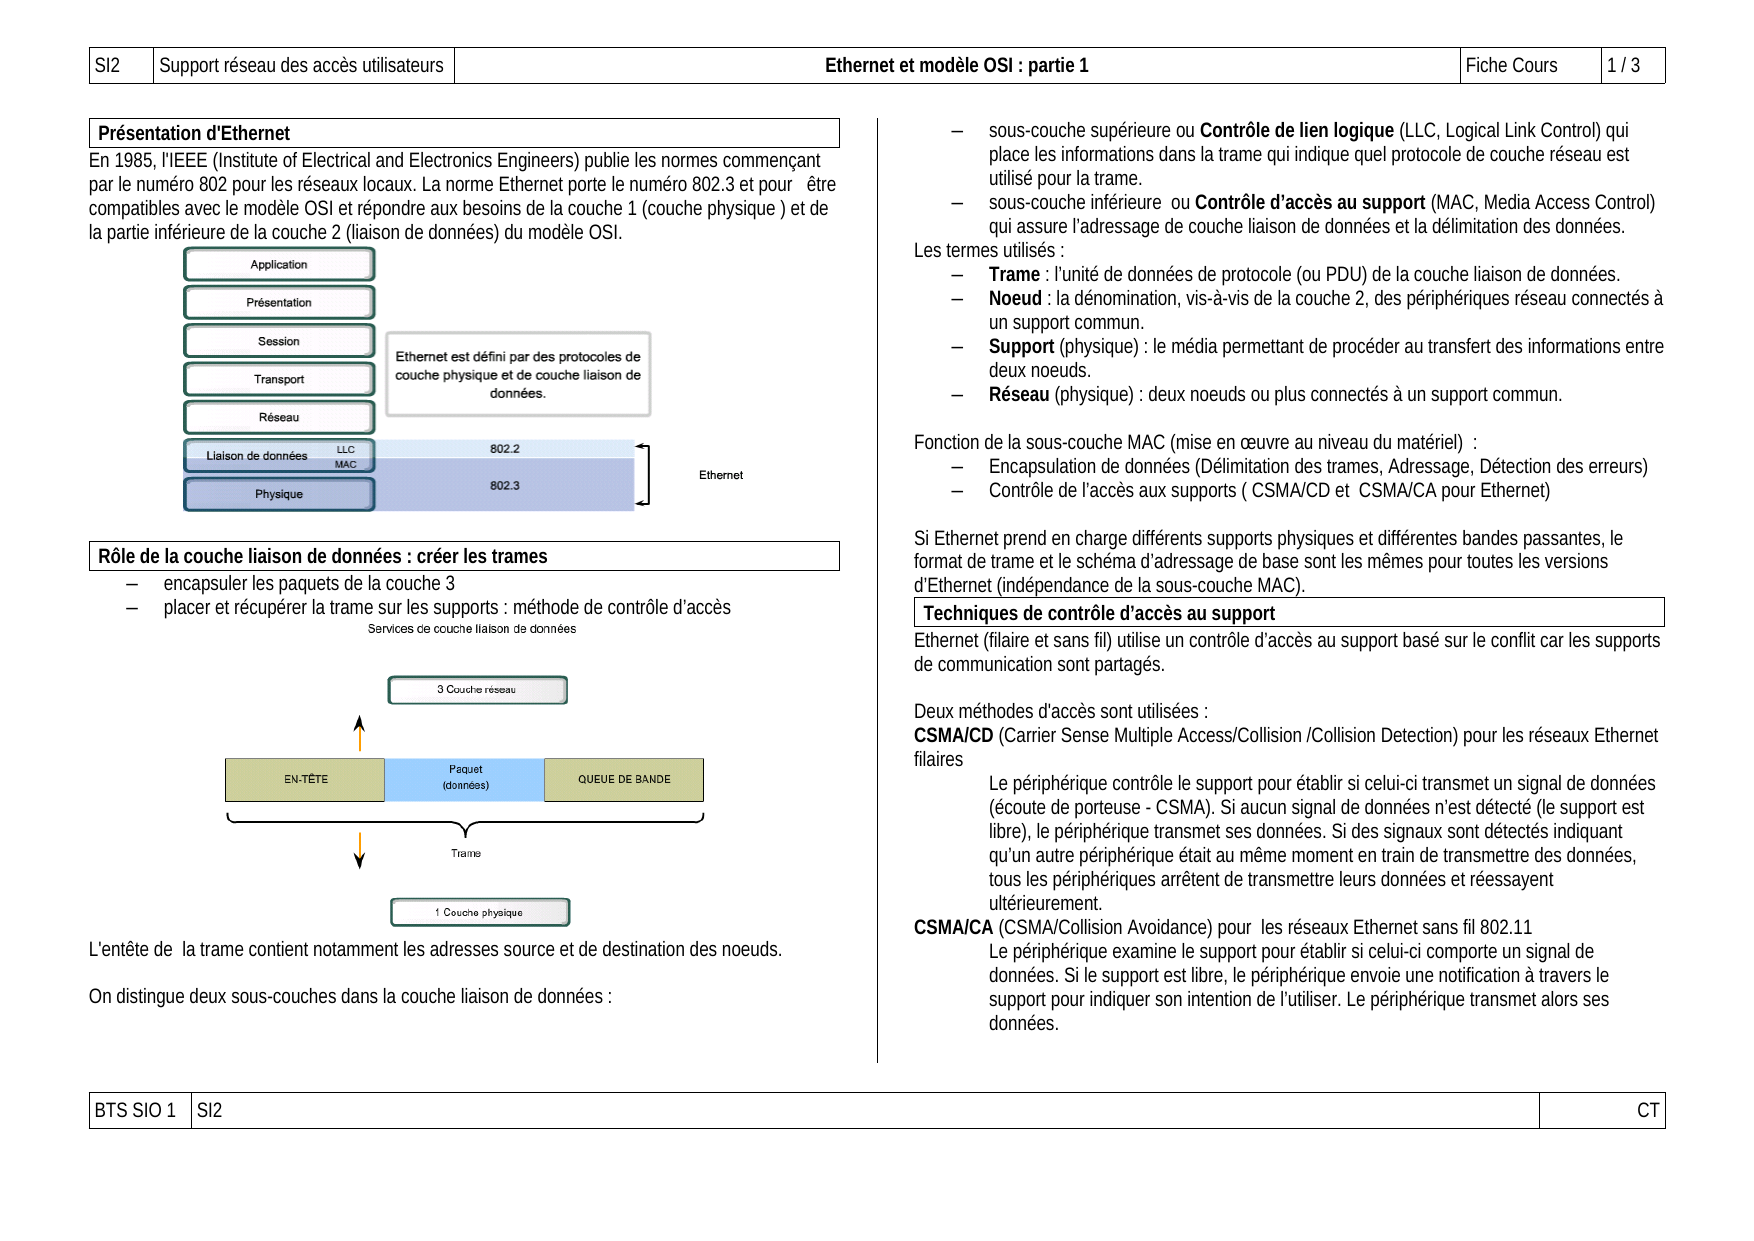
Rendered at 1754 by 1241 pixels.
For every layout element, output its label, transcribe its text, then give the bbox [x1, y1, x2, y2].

list Support (physique) : le média permettant de procéder au transfert des informations entre deux noeuds. [951, 334, 1665, 382]
text Les termes utilisés : [914, 238, 1665, 262]
list sous-couche inférieure ou Contrôle d’accès au support (MAC, Media Access Control) qui assure l’adressage de couche liaison de données et la délimitation des données. [951, 190, 1665, 238]
text En 1985, l'IEEE (Institute of Electrical and Electronics Engineers) publie les normes commençant par le numéro 802 pour les réseaux locaux. La norme Ethernet porte le numéro 802.3 et pour être compatibles avec le modèle OSI et répondre aux besoins de la couche 1 (couche physique ) et de la partie inférieure de la couche 2 (liaison de données) du modèle OSI. [89, 148, 840, 244]
list sous-couche supérieure ou Contrôle de lien logique (LLC, Logical Link Control) qui place les informations dans la trame qui indique quel protocole de couche réseau est utilisé pour la trame. [951, 118, 1665, 190]
list Trame : l’unité de données de protocole (ou PDU) de la couche liaison de données. [951, 262, 1665, 286]
text Le périphérique contrôle le support pour établir si celui-ci transmet un signal de données (écoute de porteuse - CSMA). Si aucun signal de données n’est détecté (le support est libre), le périphérique transmet ses données. Si des signaux sont détectés indiquant qu’un autre périphérique était au même moment en train de transmettre des données, tous les périphériques arrêtent de transmettre leurs données et réessayent ultérieurement. [989, 771, 1665, 915]
list Réseau (physique) : deux noeuds ou plus connectés à un support commun. [951, 382, 1665, 406]
text Fonction de la sous-couche MAC (mise en œuvre au niveau du matériel) : [914, 429, 1665, 453]
list Contrôle de l’accès aux supports ( CSMA/CD et CSMA/CA pour Ethernet) [951, 477, 1665, 501]
text CSMA/CD (Carrier Sense Multiple Access/Collision /Collision Detection) pour les réseaux Ethernet filaires [914, 723, 1665, 771]
text On distingue deux sous-couches dans la couche liaison de données : [89, 984, 840, 1008]
text Le périphérique examine le support pour établir si celui-ci comporte un signal de données. Si le support est libre, le périphérique envoie une notification à travers le support pour indiquer son intention de l’utiliser. Le périphérique transmet alors ses données. [989, 939, 1665, 1035]
text Rôle de la couche liaison de données : créer les trames [90, 542, 839, 570]
list Encapsulation de données (Délimitation des trames, Adressage, Détection des erreurs) [951, 453, 1665, 477]
text CSMA/CA (CSMA/Collision Avoidance) pour les réseaux Ethernet sans fil 802.11 [914, 915, 1665, 939]
text Si Ethernet prend en charge différents supports physiques et différentes bandes passantes, le format de trame et le schéma d’adressage de base sont les mêmes pour toutes les versions d’Ethernet (indépendance de la sous-couche MAC). [914, 525, 1665, 597]
list encapsuler les paquets de la couche 3 [126, 571, 840, 595]
text Présentation d'Ethernet [90, 119, 839, 147]
text Deux méthodes d'accès sont utilisées : [914, 699, 1665, 723]
list Noeud : la dénomination, vis-à-vis de la couche 2, des périphériques réseau connectés à un support commun. [951, 286, 1665, 334]
list placer et récupérer la trame sur les supports : méthode de contrôle d’accès [126, 595, 840, 619]
picture [209, 618, 720, 937]
text L'entête de la trame contient notamment les adresses source et de destination des noeuds. [89, 619, 840, 961]
text Techniques de contrôle d’accès au support [915, 598, 1664, 626]
picture [176, 244, 753, 517]
text Ethernet (filaire et sans fil) utilise un contrôle d’accès au support basé sur le conflit car les supports de communication sont partagés. [914, 627, 1665, 675]
